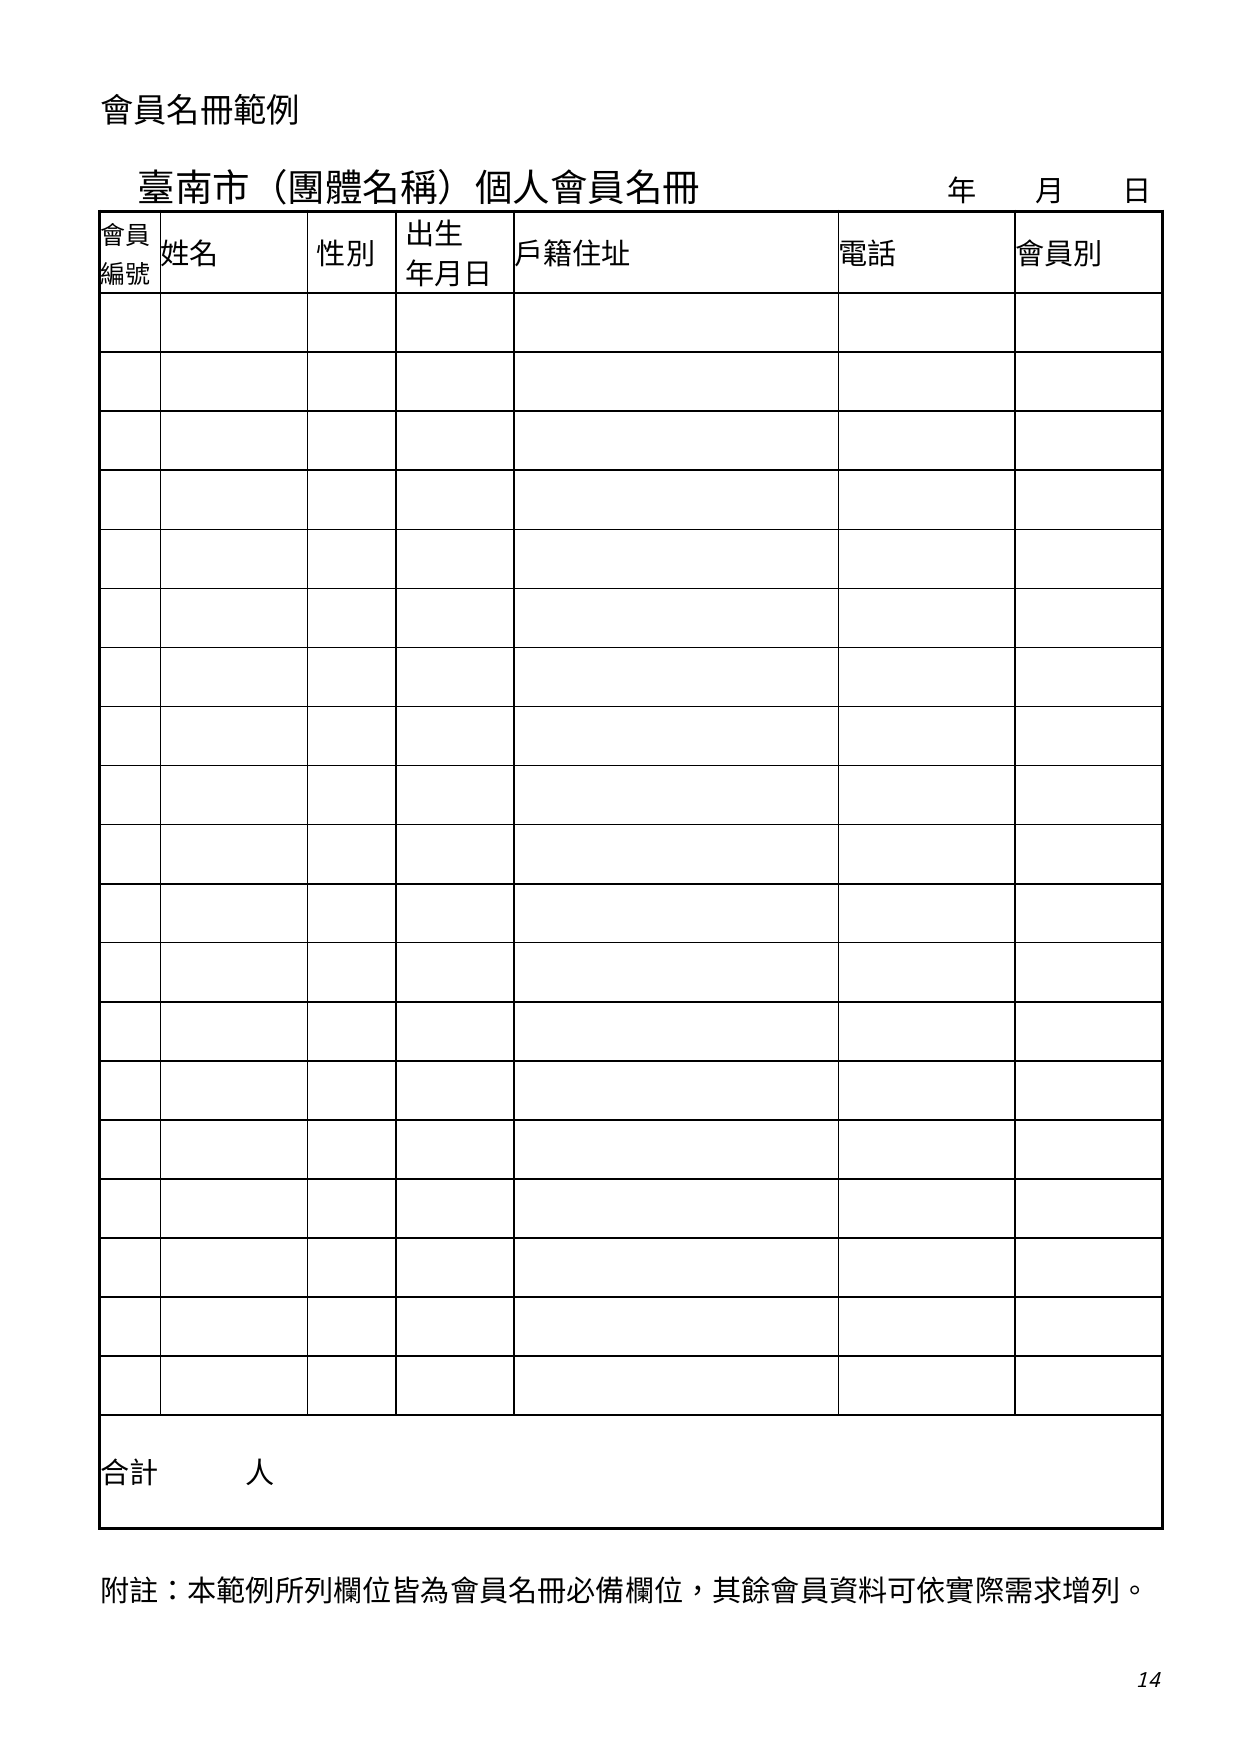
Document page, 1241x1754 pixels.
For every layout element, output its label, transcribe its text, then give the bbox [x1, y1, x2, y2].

table_cell [308, 471, 395, 528]
table_cell [1016, 1003, 1161, 1060]
table_cell [515, 648, 838, 706]
table_cell [515, 530, 838, 587]
table_cell [161, 885, 307, 942]
table_cell [515, 1062, 838, 1119]
table_header 姓名 [161, 213, 307, 292]
table_cell [308, 294, 395, 351]
table_header 出生 年月日 [397, 213, 513, 292]
table_cell [839, 1180, 1014, 1237]
table_cell [1016, 885, 1161, 942]
table_cell [839, 1121, 1014, 1178]
table_cell [308, 412, 395, 469]
table_cell [1016, 825, 1161, 883]
table_cell [515, 1003, 838, 1060]
table_cell [839, 1298, 1014, 1355]
table_cell 合計 人 [101, 1416, 1161, 1527]
table_cell [1016, 589, 1161, 647]
table_cell [161, 766, 307, 824]
table_cell [101, 1062, 160, 1119]
table_cell [1016, 766, 1161, 824]
table_cell [839, 530, 1014, 587]
table_cell [1016, 471, 1161, 528]
table_cell [161, 1298, 307, 1355]
table_cell [839, 1003, 1014, 1060]
table_cell [161, 530, 307, 587]
table_cell [515, 1298, 838, 1355]
table_cell [839, 589, 1014, 647]
table_cell [101, 1357, 160, 1414]
table_cell [101, 1003, 160, 1060]
table_cell [101, 1180, 160, 1237]
table_header 性別 [308, 213, 395, 292]
table_cell [839, 353, 1014, 410]
table_cell [397, 1357, 513, 1414]
table_cell [515, 1357, 838, 1414]
table_cell [101, 294, 160, 351]
table_cell [515, 471, 838, 528]
text 會員名冊範例 [100, 91, 1162, 130]
table_cell [839, 648, 1014, 706]
table_cell [101, 412, 160, 469]
table_cell [161, 1062, 307, 1119]
table_cell [397, 885, 513, 942]
table_cell [397, 1003, 513, 1060]
table_cell [308, 885, 395, 942]
table_cell [397, 294, 513, 351]
table_cell [515, 885, 838, 942]
table_cell [1016, 412, 1161, 469]
table_cell [397, 412, 513, 469]
table_cell [161, 825, 307, 883]
table_cell [161, 1003, 307, 1060]
table_cell [1016, 707, 1161, 765]
text 附註：本範例所列欄位皆為會員名冊必備欄位，其餘會員資料可依實際需求增列。 [100, 1569, 1162, 1609]
table_cell [397, 1121, 513, 1178]
table_cell [308, 1180, 395, 1237]
table_cell [1016, 1298, 1161, 1355]
subtitle 臺南市（團體名稱）個人會員名冊 年 月 日 [100, 170, 1162, 209]
table_cell [839, 707, 1014, 765]
table_cell [101, 589, 160, 647]
table_cell [515, 943, 838, 1001]
table_cell [161, 1180, 307, 1237]
table_cell [1016, 943, 1161, 1001]
table_header 戶籍住址 [515, 213, 838, 292]
table_cell [397, 1239, 513, 1296]
table_cell [839, 1062, 1014, 1119]
table_cell [397, 648, 513, 706]
table_cell [101, 1121, 160, 1178]
table_cell [308, 353, 395, 410]
table_cell [161, 943, 307, 1001]
table_cell [308, 707, 395, 765]
table_cell [308, 766, 395, 824]
table_cell [839, 1239, 1014, 1296]
table_cell [101, 707, 160, 765]
table_cell [839, 412, 1014, 469]
table_cell [161, 471, 307, 528]
table_cell [515, 412, 838, 469]
table_cell [161, 1239, 307, 1296]
table_header 電話 [839, 213, 1014, 292]
table_cell [308, 1121, 395, 1178]
table_cell [101, 530, 160, 587]
table_cell [1016, 353, 1161, 410]
table_cell [397, 589, 513, 647]
table_header 會員編號姓名 [101, 213, 160, 292]
table_cell [397, 766, 513, 824]
table_cell [308, 1298, 395, 1355]
table_cell [101, 648, 160, 706]
table_cell [397, 943, 513, 1001]
table_cell [308, 648, 395, 706]
table_cell [515, 707, 838, 765]
table_cell [839, 1357, 1014, 1414]
table_cell [397, 353, 513, 410]
table_cell [397, 1298, 513, 1355]
table_cell [308, 589, 395, 647]
table_cell [397, 707, 513, 765]
table_cell [839, 825, 1014, 883]
table_cell [839, 471, 1014, 528]
table_cell [101, 1298, 160, 1355]
table_cell [515, 294, 838, 351]
table_cell [515, 589, 838, 647]
table_cell [161, 707, 307, 765]
table_cell [308, 1357, 395, 1414]
table_cell [397, 825, 513, 883]
table_cell [101, 766, 160, 824]
table_cell [1016, 294, 1161, 351]
table_cell [839, 943, 1014, 1001]
table_cell [161, 294, 307, 351]
table_cell [515, 825, 838, 883]
table_cell [308, 1003, 395, 1060]
table_cell [397, 1180, 513, 1237]
table_cell [1016, 1239, 1161, 1296]
table_cell [397, 1062, 513, 1119]
table_cell [161, 589, 307, 647]
table_cell [101, 1239, 160, 1296]
table_cell [397, 530, 513, 587]
table_cell [515, 766, 838, 824]
table_cell [308, 1062, 395, 1119]
table_cell [161, 1357, 307, 1414]
table_cell [161, 412, 307, 469]
table_cell [839, 766, 1014, 824]
table_cell [101, 353, 160, 410]
table_cell [839, 885, 1014, 942]
table_cell [101, 943, 160, 1001]
table_cell [1016, 1062, 1161, 1119]
table_cell [515, 1121, 838, 1178]
table_cell [1016, 530, 1161, 587]
table_cell [1016, 1180, 1161, 1237]
table_cell [308, 1239, 395, 1296]
table_cell [515, 1180, 838, 1237]
table_cell [1016, 1121, 1161, 1178]
table_cell [397, 471, 513, 528]
table_cell [161, 1121, 307, 1178]
table_cell [1016, 648, 1161, 706]
table_header 會員別 [1016, 213, 1161, 292]
table_cell [101, 471, 160, 528]
table_cell [161, 648, 307, 706]
table_cell [101, 825, 160, 883]
table_cell [161, 353, 307, 410]
table_cell [839, 294, 1014, 351]
table_cell [308, 530, 395, 587]
table_cell [101, 885, 160, 942]
table_cell [515, 353, 838, 410]
table_cell [1016, 1357, 1161, 1414]
table_cell [308, 943, 395, 1001]
table_cell [308, 825, 395, 883]
table_cell [515, 1239, 838, 1296]
